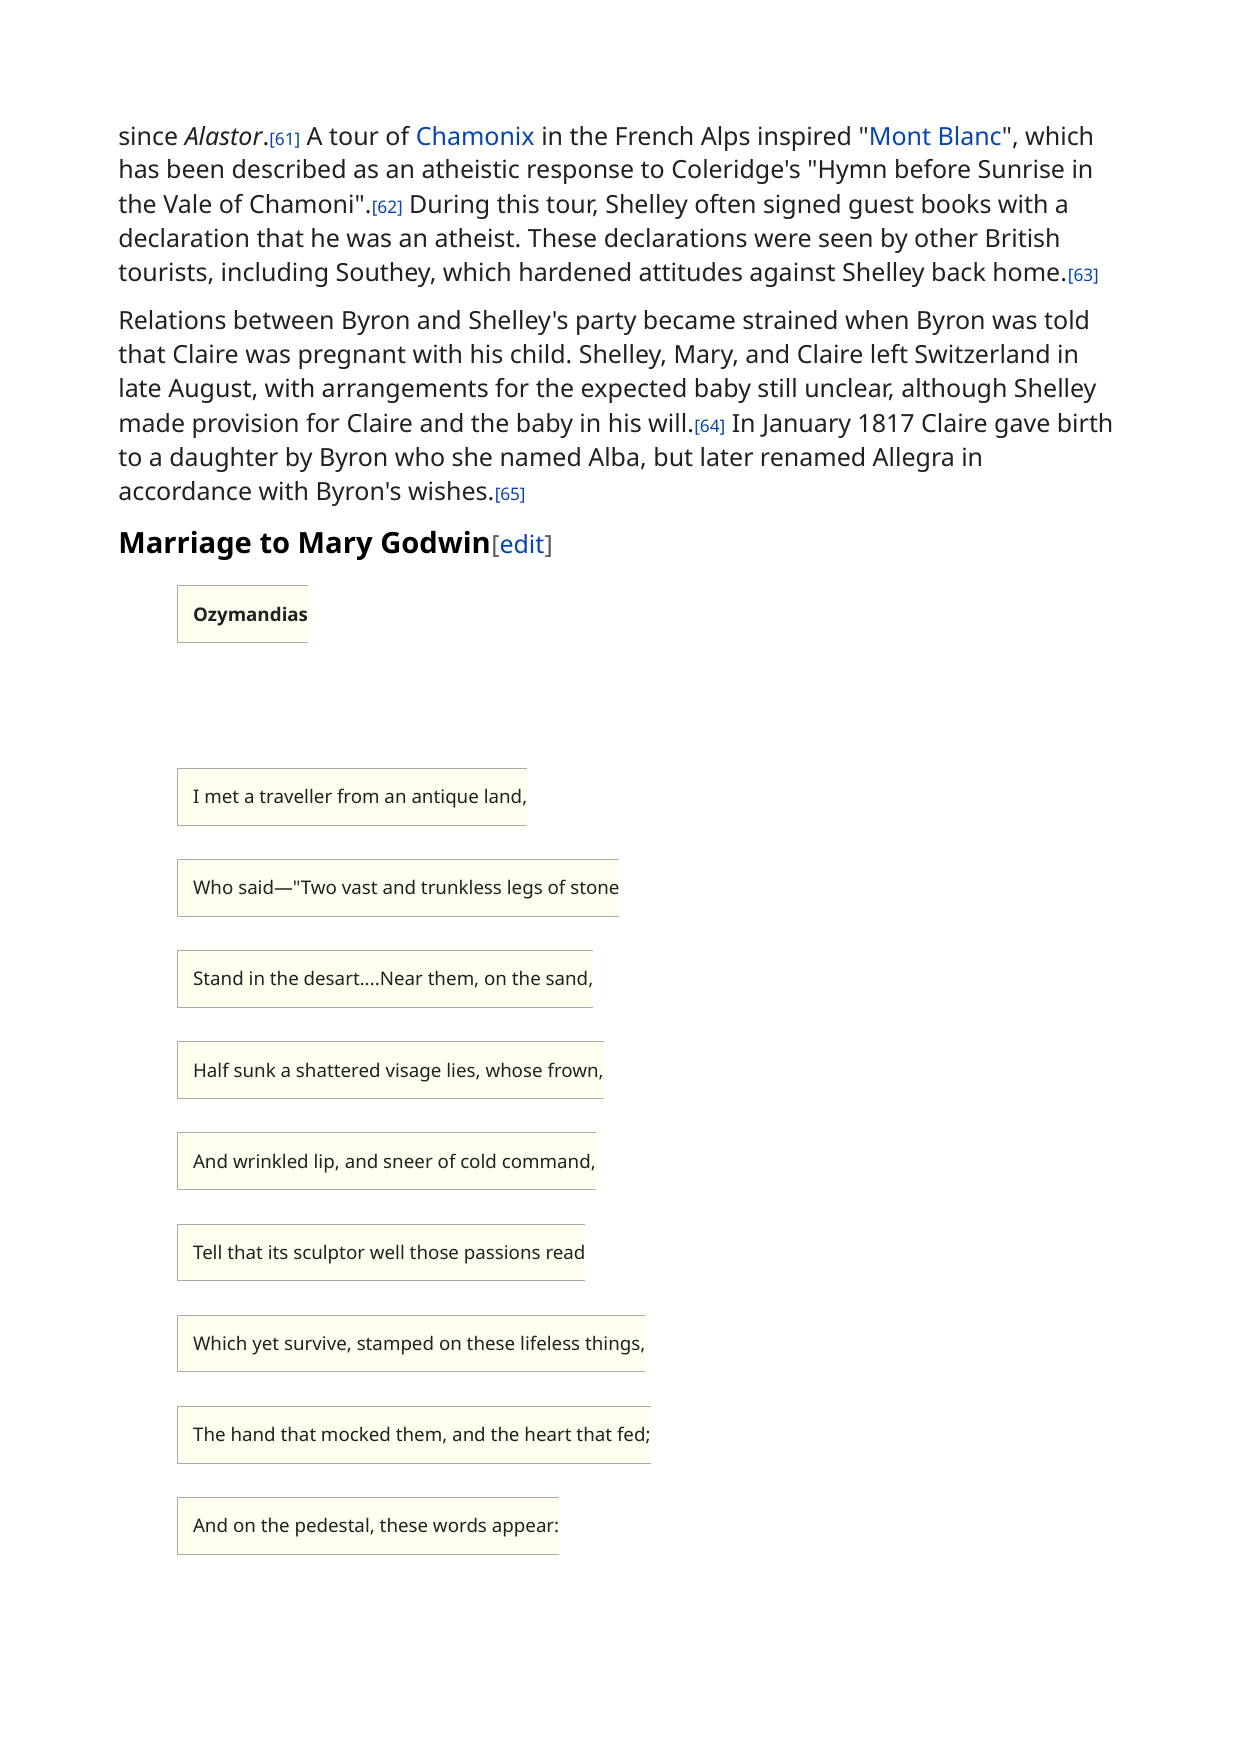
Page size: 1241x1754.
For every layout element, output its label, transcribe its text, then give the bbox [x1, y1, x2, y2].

text Relations between Byron and Shelley's party became strained when Byron was told that Claire was pregnant with his child. Shelley, Mary, and Claire left Switzerland in late August, with arrangements for the expected baby still unclear, although Shelley made provision for Claire and the baby in his will.[64] In January 1817 Claire gave birth to a daughter by Byron who she named Alba, but later renamed Allegra in accordance with Byron's wishes.[65] [118, 303, 1122, 507]
text Ozymandias I met a traveller from an antique land, Who said—"Two vast and trunkless legs of stone Stand in the desart....Near them, on the sand, Half sunk a shattered visage lies, whose frown, And wrinkled lip, and sneer of cold command, Tell that its sculptor well those passions read Which yet survive, stamped on these lifeless things, The hand that mocked them, and the heart that fed; And on the pedestal, these words appear: [177, 585, 1063, 1554]
text since Alastor.[61] A tour of Chamonix in the French Alps inspired "Mont Blanc", which has been described as an atheistic response to Coleridge's "Hymn before Sunrise in the Vale of Chamoni".[62] During this tour, Shelley often signed guest books with a declaration that he was an atheist. These declarations were seen by other British tourists, including Southey, which hardened attitudes against Shelley back home.[63] [118, 118, 1122, 288]
subtitle Marriage to Mary Godwin[edit] [118, 522, 1122, 562]
